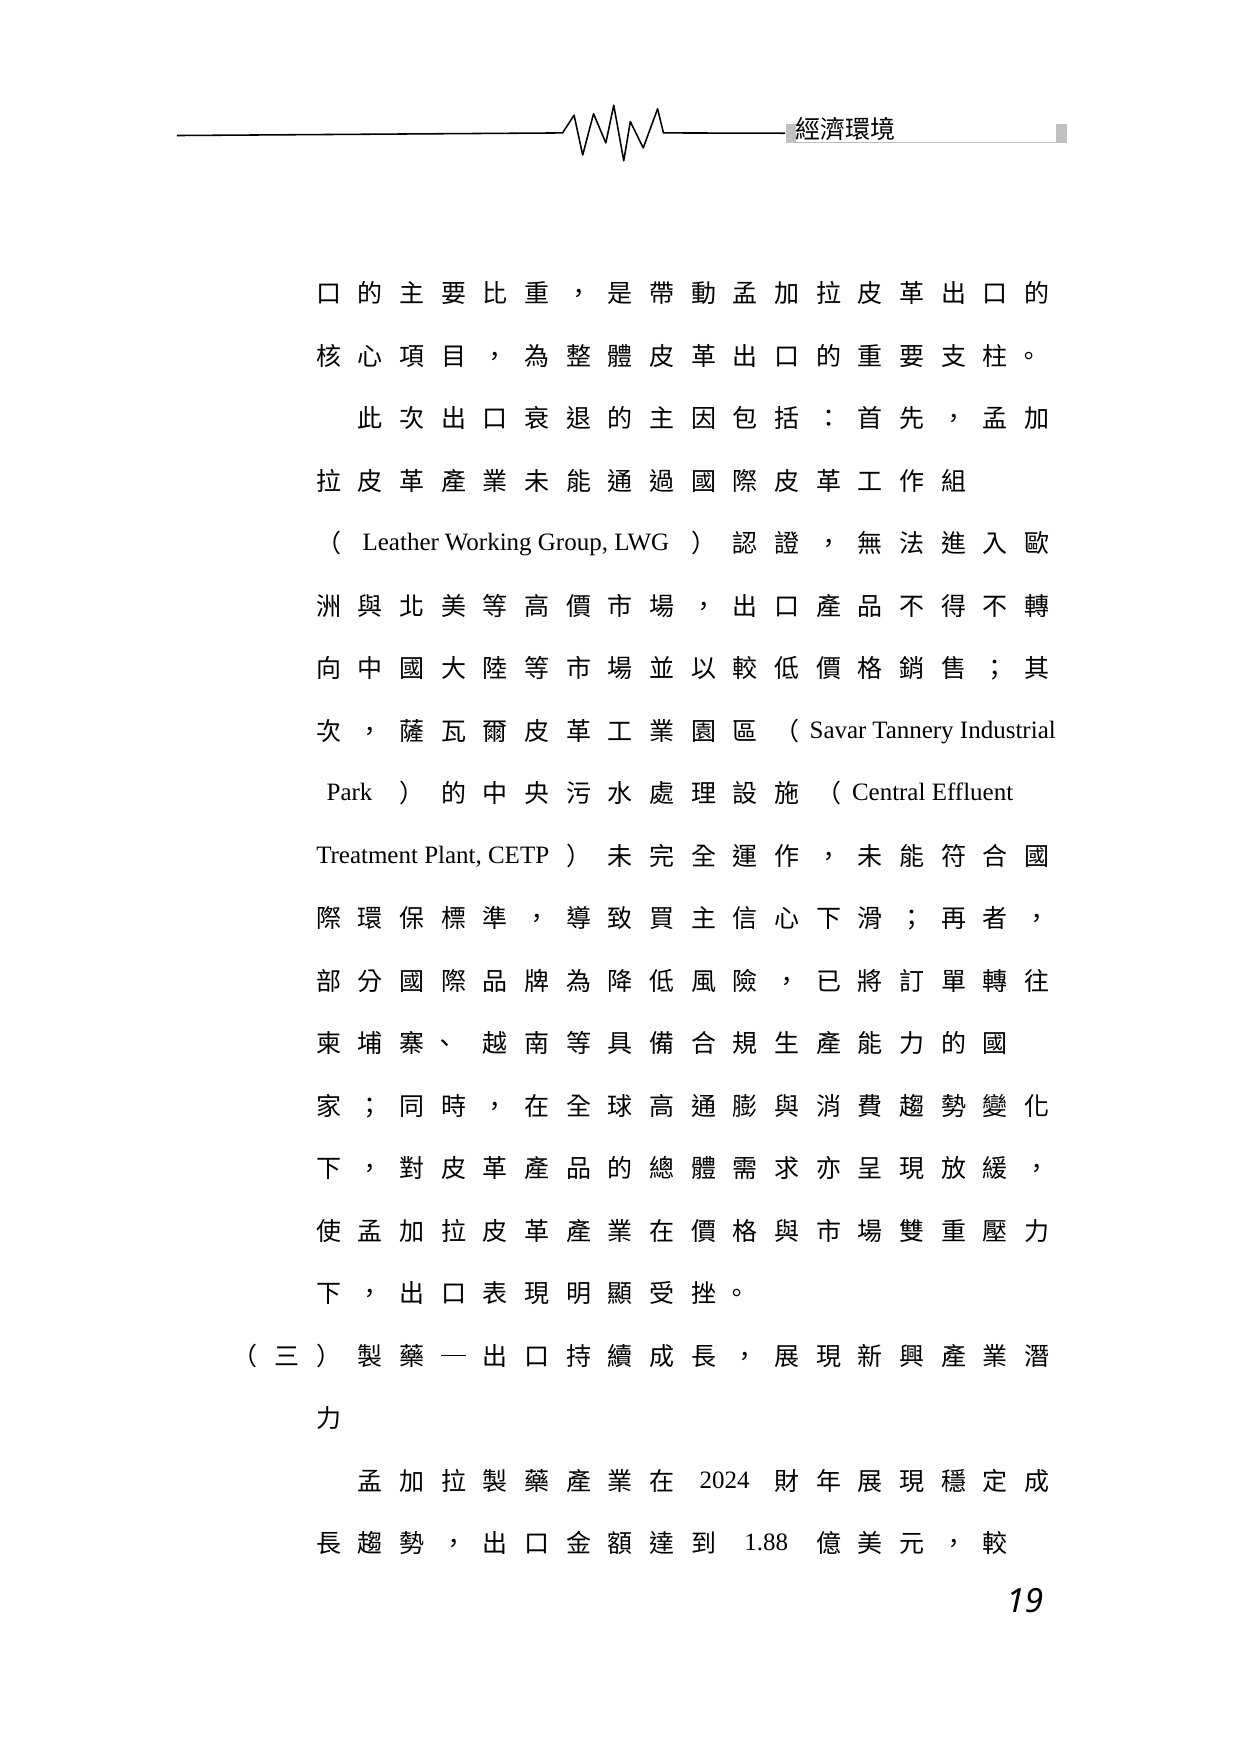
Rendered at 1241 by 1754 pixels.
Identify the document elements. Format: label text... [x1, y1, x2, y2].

text （三）製藥─出口持續成長，展現新興產業潛力 [207, 1313, 1058, 1438]
text 孟加拉製藥產業在2024財年展現穩定成長趨勢，出口金額達到1.88億美元，較 [281, 1438, 1058, 1563]
text 此次出口衰退的主因包括：首先，孟加拉皮革產業未能通過國際皮革工作組（Leather Working Group, LWG）認證，無法進入歐洲與北美等高價市場，出口產品不得不轉向中國大陸等市場並以較低價格銷售；其次，薩瓦爾皮革工業園區（Savar Tannery Industrial Park）的中央污水處理設施（Central Effluent Treatment Plant, CETP）未完全運作，未能符合國際環保標準，導致買主信心下滑；再者，部分國際品牌為降低風險，已將訂單轉往柬埔寨、越南等具備合規生產能力的國家；同時，在全球高通膨與消費趨勢變化下，對皮革產品的總體需求亦呈現放緩，使孟加拉皮革產業在價格與市場雙重壓力下，出口表現明顯受挫。 [281, 375, 1058, 1313]
text 口的主要比重，是帶動孟加拉皮革出口的核心項目，為整體皮革出口的重要支柱。 [281, 250, 1058, 375]
